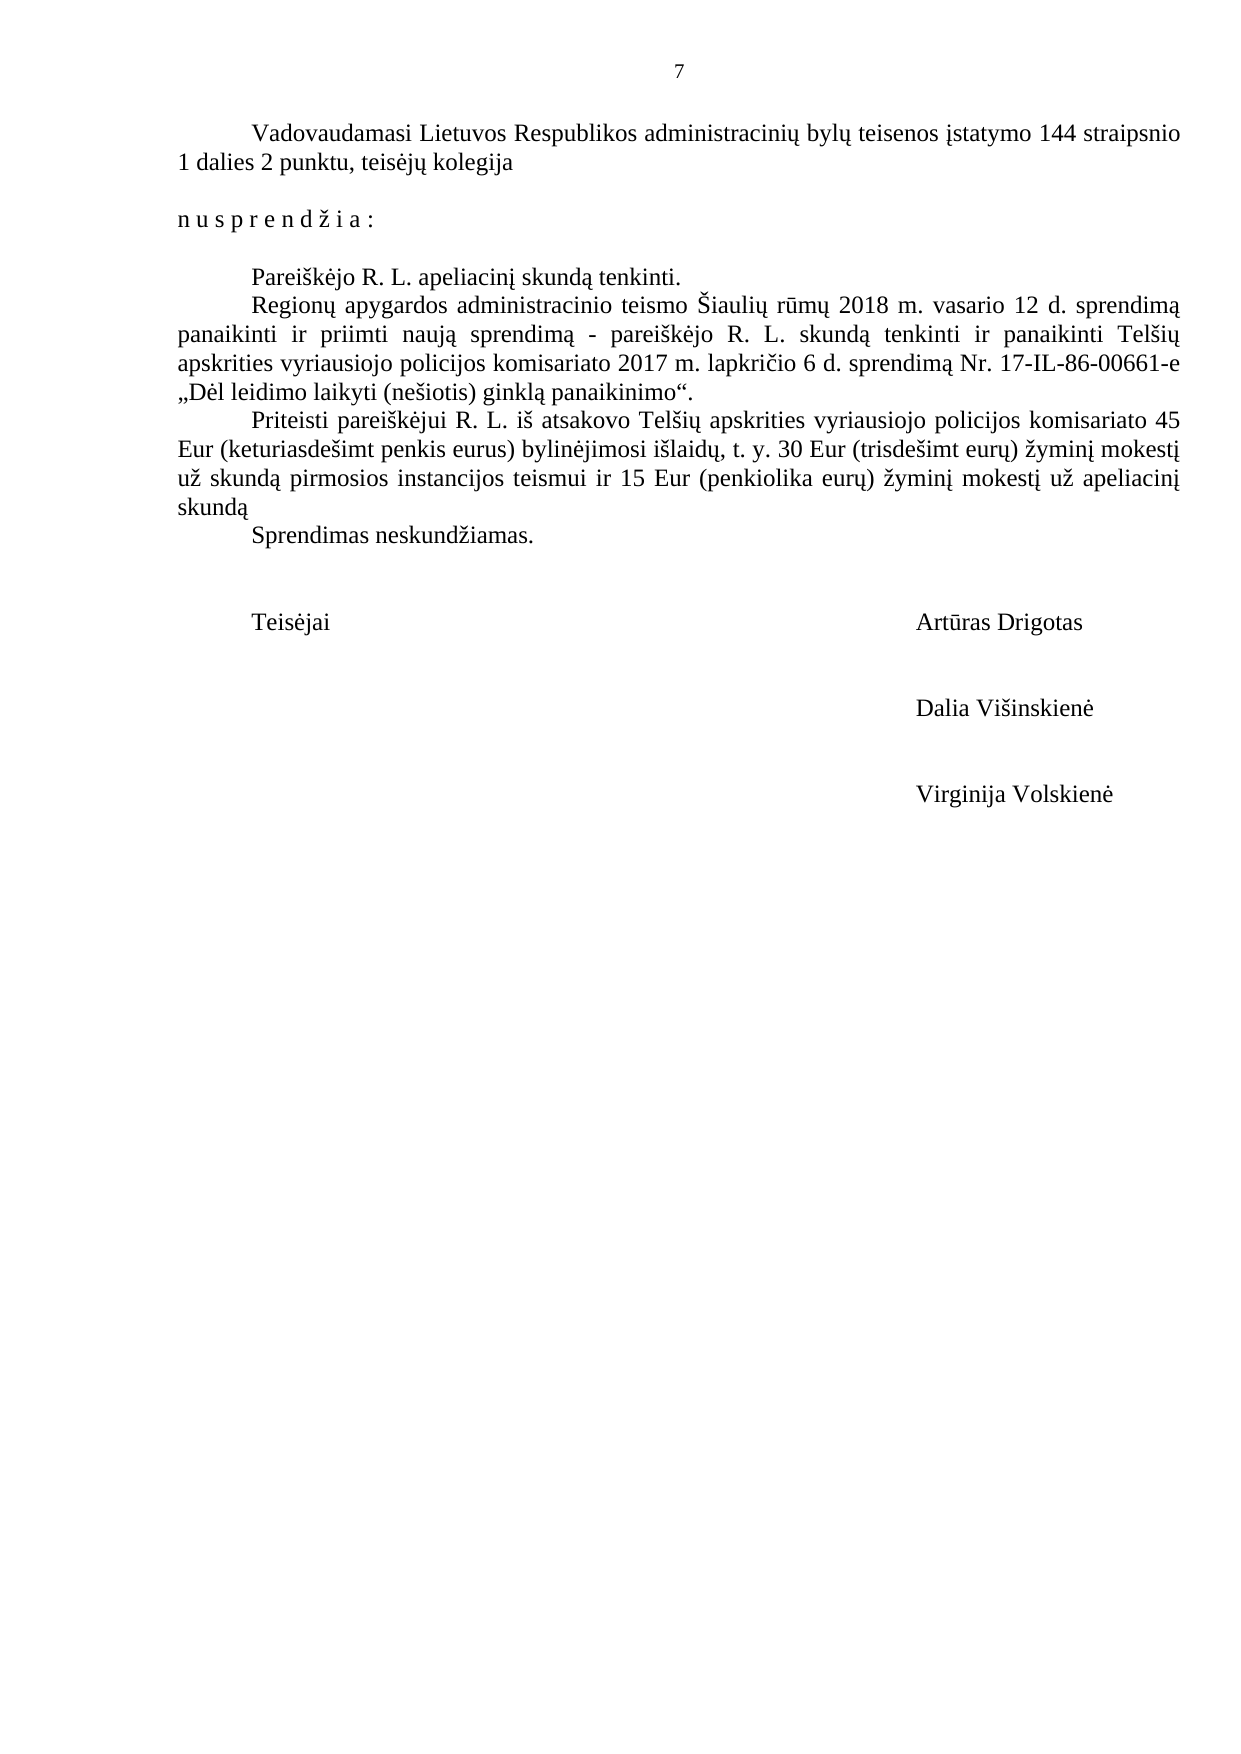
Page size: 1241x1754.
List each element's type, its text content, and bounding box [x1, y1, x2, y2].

text Virginija Volskienė [177, 779, 1181, 808]
text Regionų apygardos administracinio teismo Šiaulių rūmų 2018 m. vasario 12 d. sprendimą panaikinti ir priimti naują sprendimą - pareiškėjo R. L. skundą tenkinti ir panaikinti Telšių apskrities vyriausiojo policijos komisariato 2017 m. lapkričio 6 d. sprendimą Nr. 17-IL-86-00661-e „Dėl leidimo laikyti (nešiotis) ginklą panaikinimo“. [177, 291, 1181, 406]
text Vadovaudamasi Lietuvos Respublikos administracinių bylų teisenos įstatymo 144 straipsnio 1 dalies 2 punktu, teisėjų kolegija [177, 118, 1181, 176]
text Pareiškėjo R. L. apeliacinį skundą tenkinti. [177, 262, 1181, 291]
text Sprendimas neskundžiamas. [177, 521, 1181, 549]
text Priteisti pareiškėjui R. L. iš atsakovo Telšių apskrities vyriausiojo policijos komisariato 45 Eur (keturiasdešimt penkis eurus) bylinėjimosi išlaidų, t. y. 30 Eur (trisdešimt eurų) žyminį mokestį už skundą pirmosios instancijos teismui ir 15 Eur (penkiolika eurų) žyminį mokestį už apeliacinį skundą [177, 406, 1181, 521]
text Dalia Višinskienė [177, 693, 1181, 722]
text nusprendžia: [177, 204, 1181, 233]
text Teisėjai Artūras Drigotas [177, 607, 1181, 636]
